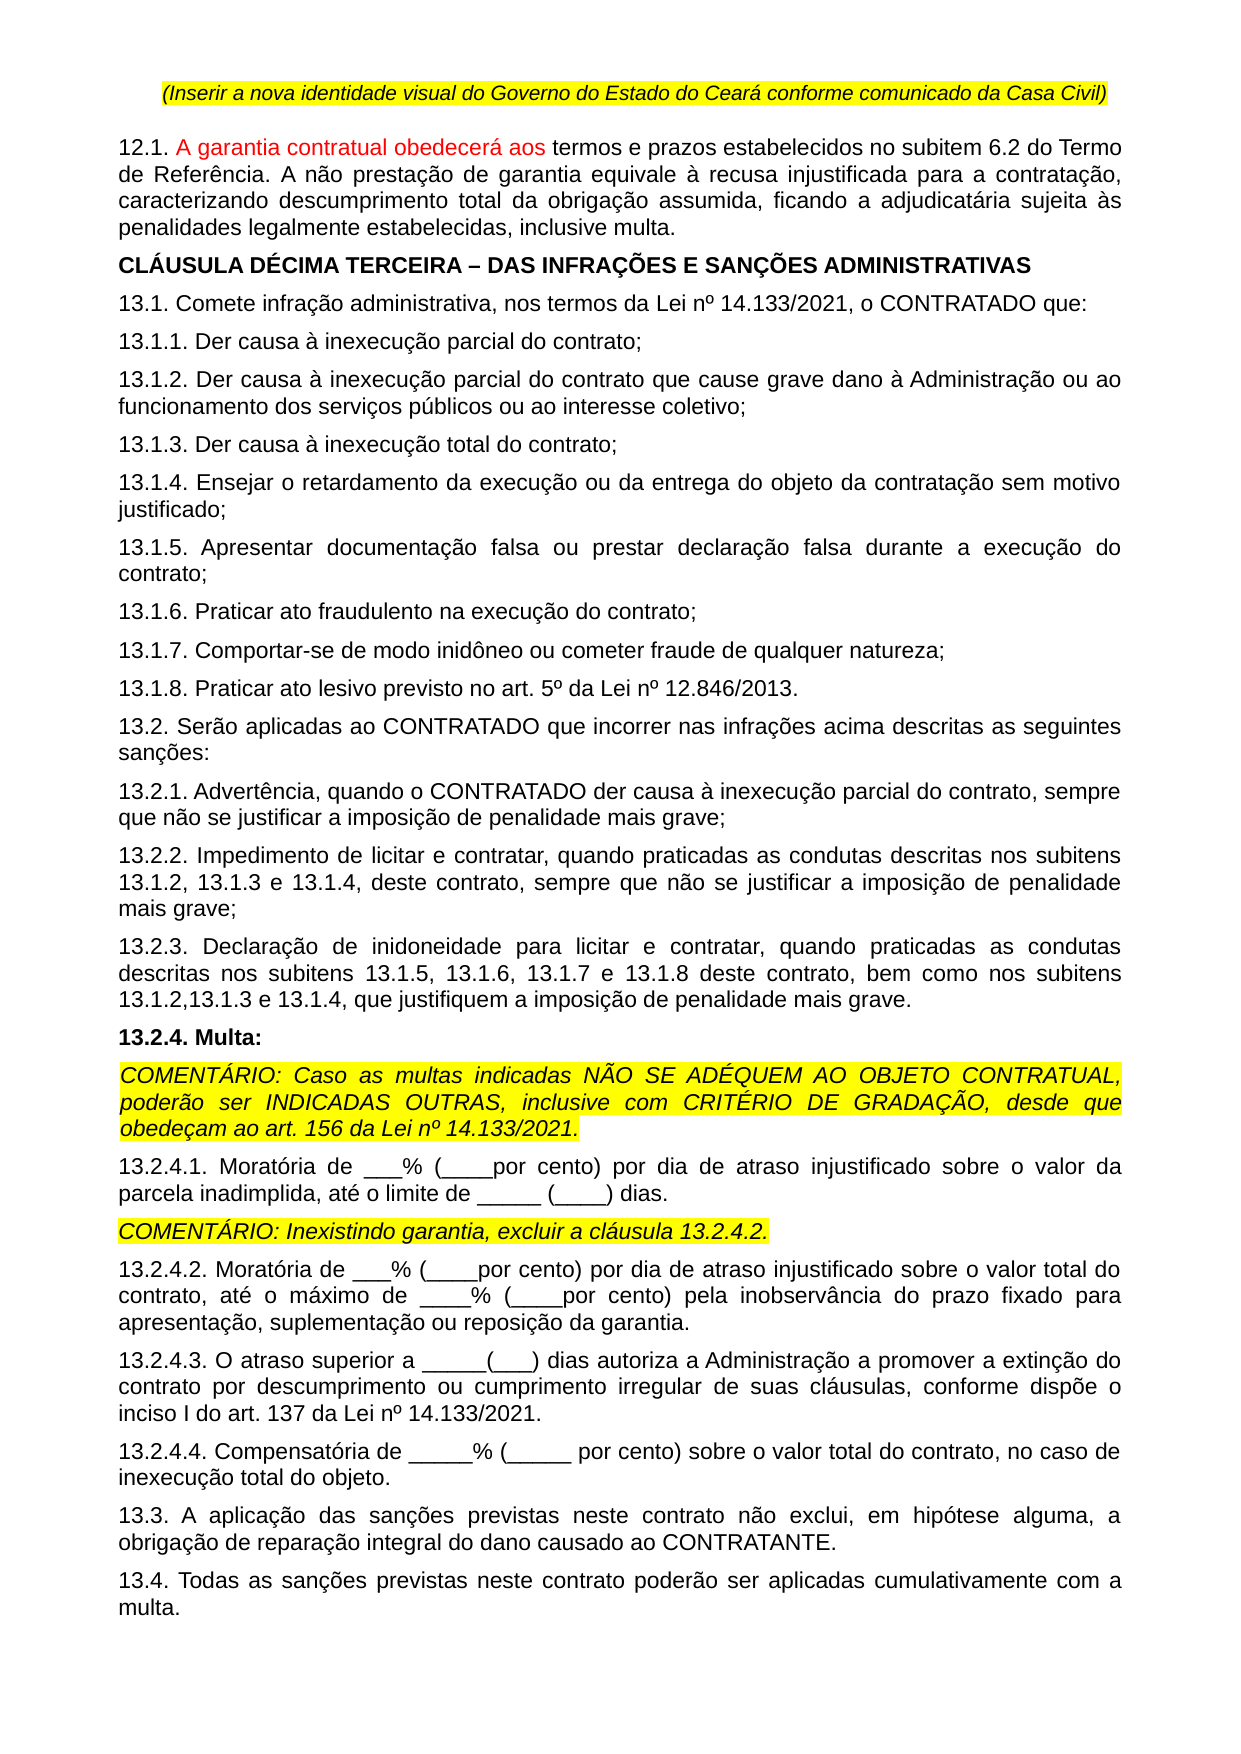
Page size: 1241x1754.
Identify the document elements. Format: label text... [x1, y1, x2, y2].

text 13.2.1. Advertência, quando o CONTRATADO der causa à inexecução parcial do contrato, sempre que não se justificar a imposição de penalidade mais grave; [118, 778, 1122, 830]
text 13.3. A aplicação das sanções previstas neste contrato não exclui, em hipótese alguma, a obrigação de reparação integral do dano causado ao CONTRATANTE. [118, 1502, 1122, 1555]
text 13.2.4.1. Moratória de ___% (____por cento) por dia de atraso injustificado sobre o valor da parcela inadimplida, até o limite de _____ (____) dias. [118, 1153, 1122, 1206]
text 13.1.6. Praticar ato fraudulento na execução do contrato; [118, 598, 1122, 625]
text 13.2.4. Multa: [118, 1024, 1122, 1050]
text 13.1.3. Der causa à inexecução total do contrato; [118, 431, 1122, 457]
text 12.1. A garantia contratual obedecerá aos termos e prazos estabelecidos no subitem 6.2 do Termo de Referência. A não prestação de garantia equivale à recusa injustificada para a contratação, caracterizando descumprimento total da obrigação assumida, ficando a adjudicatária sujeita às penalidades legalmente estabelecidas, inclusive multa. [118, 134, 1122, 240]
text 13.1.4. Ensejar o retardamento da execução ou da entrega do objeto da contratação sem motivo justificado; [118, 469, 1122, 522]
text 13.4. Todas as sanções previstas neste contrato poderão ser aplicadas cumulativamente com a multa. [118, 1567, 1122, 1620]
text 13.1.8. Praticar ato lesivo previsto no art. 5º da Lei nº 12.846/2013. [118, 675, 1122, 701]
text 13.1.1. Der causa à inexecução parcial do contrato; [118, 328, 1122, 354]
text CLÁUSULA DÉCIMA TERCEIRA – DAS INFRAÇÕES E SANÇÕES ADMINISTRATIVAS [118, 252, 1122, 278]
text 13.2. Serão aplicadas ao CONTRATADO que incorrer nas infrações acima descritas as seguintes sanções: [118, 713, 1122, 766]
text 13.1. Comete infração administrativa, nos termos da Lei nº 14.133/2021, o CONTRATADO que: [118, 290, 1122, 316]
text 13.2.4.4. Compensatória de _____% (_____ por cento) sobre o valor total do contrato, no caso de inexecução total do objeto. [118, 1438, 1122, 1491]
text 13.1.7. Comportar-se de modo inidôneo ou cometer fraude de qualquer natureza; [118, 637, 1122, 663]
text 13.1.5. Apresentar documentação falsa ou prestar declaração falsa durante a execução do contrato; [118, 534, 1122, 586]
text 13.2.4.2. Moratória de ___% (____por cento) por dia de atraso injustificado sobre o valor total do contrato, até o máximo de ____% (____por cento) pela inobservância do prazo fixado para apresentação, suplementação ou reposição da garantia. [118, 1256, 1122, 1335]
text COMENTÁRIO: Inexistindo garantia, excluir a cláusula 13.2.4.2. [118, 1218, 1122, 1244]
text 13.1.2. Der causa à inexecução parcial do contrato que cause grave dano à Administração ou ao funcionamento dos serviços públicos ou ao interesse coletivo; [118, 366, 1122, 419]
text 13.2.2. Impedimento de licitar e contratar, quando praticadas as condutas descritas nos subitens 13.1.2, 13.1.3 e 13.1.4, deste contrato, sempre que não se justificar a imposição de penalidade mais grave; [118, 842, 1122, 921]
text COMENTÁRIO: Caso as multas indicadas NÃO SE ADÉQUEM AO OBJETO CONTRATUAL, poderão ser INDICADAS OUTRAS, inclusive com CRITÉRIO DE GRADAÇÃO, desde que obedeçam ao art. 156 da Lei nº 14.133/2021. [120, 1062, 1122, 1141]
text 13.2.3. Declaração de inidoneidade para licitar e contratar, quando praticadas as condutas descritas nos subitens 13.1.5, 13.1.6, 13.1.7 e 13.1.8 deste contrato, bem como nos subitens 13.1.2,13.1.3 e 13.1.4, que justifiquem a imposição de penalidade mais grave. [118, 933, 1122, 1012]
text 13.2.4.3. O atraso superior a _____(___) dias autoriza a Administração a promover a extinção do contrato por descumprimento ou cumprimento irregular de suas cláusulas, conforme dispõe o inciso I do art. 137 da Lei nº 14.133/2021. [118, 1347, 1122, 1426]
